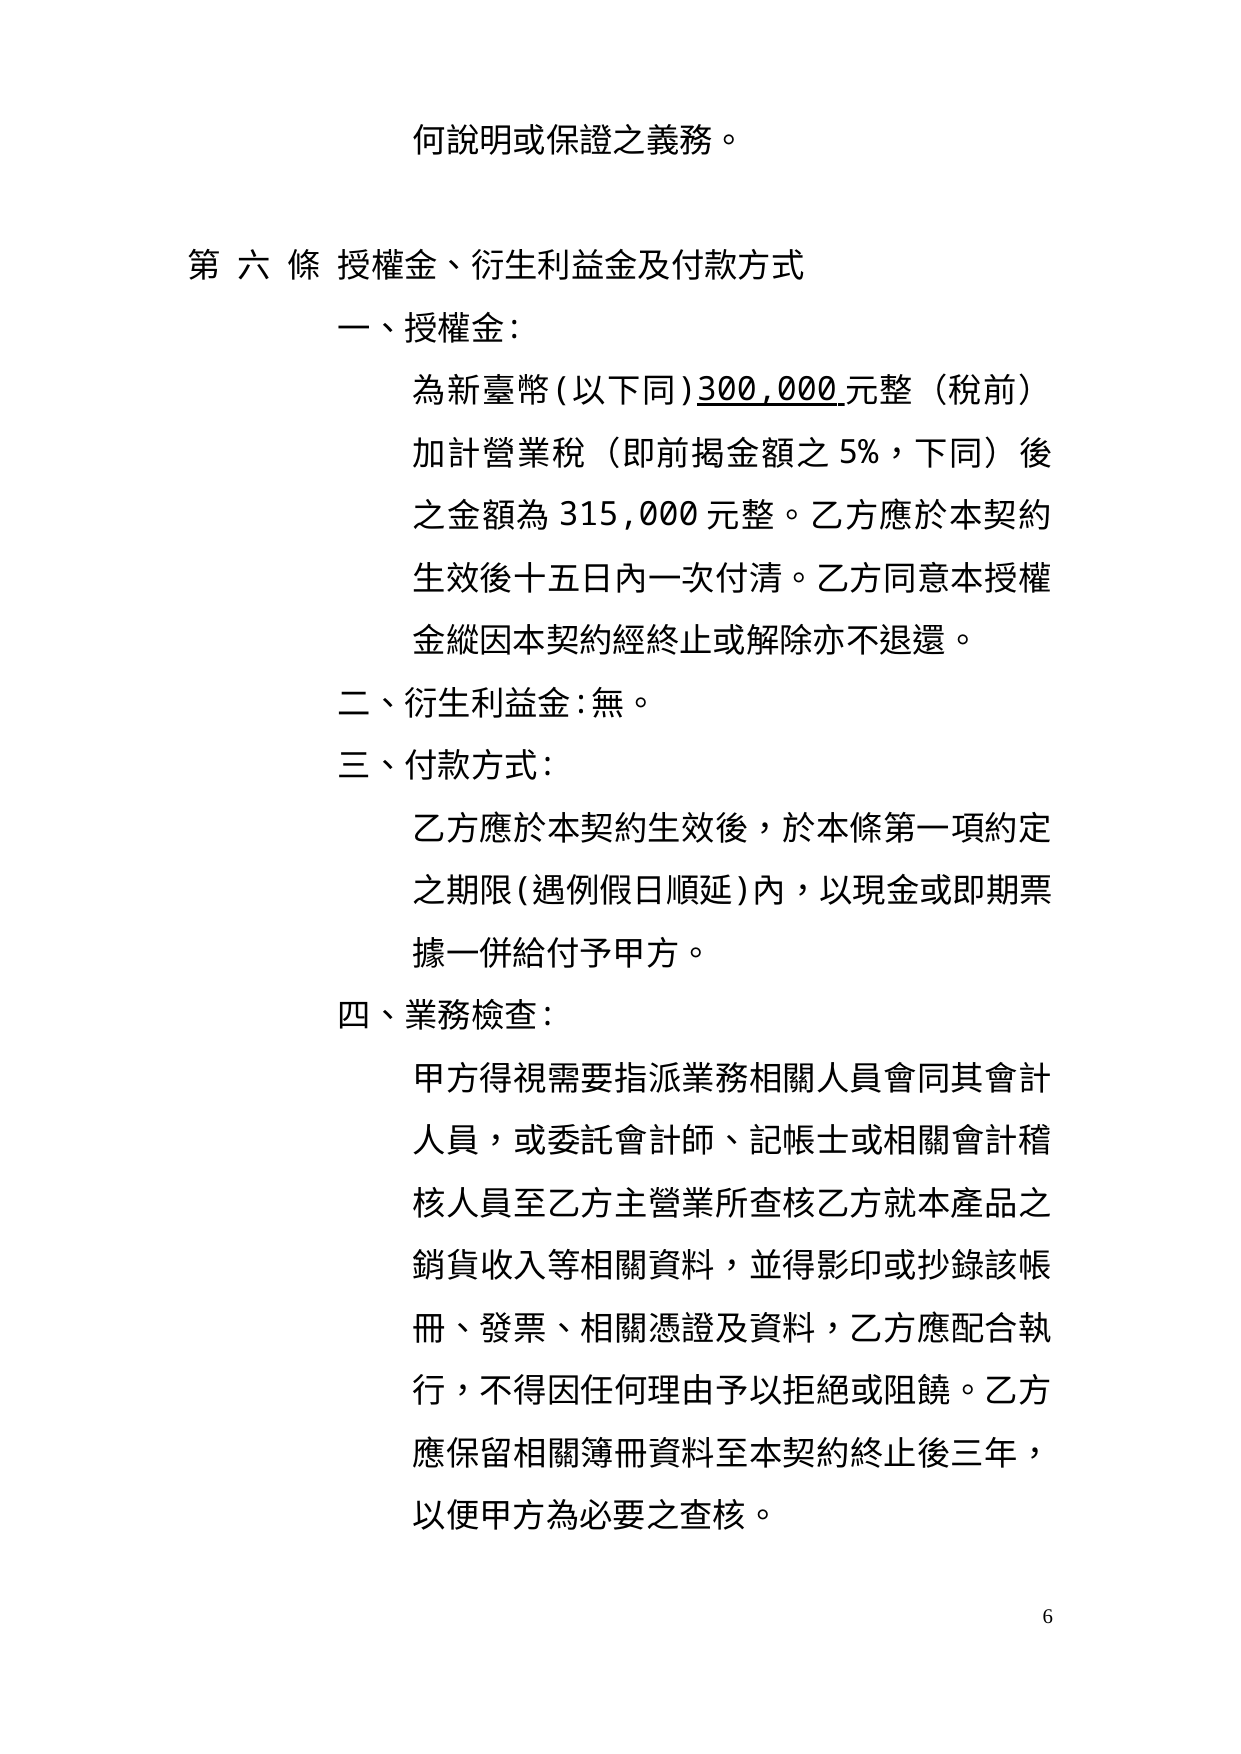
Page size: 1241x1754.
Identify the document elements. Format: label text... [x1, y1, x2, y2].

text 為新臺幣(以下同)300,000元整（稅前），加計營業稅（即前揭金額之5%，下同）後之金額為315,000元整。乙方應於本契約生效後十五日內一次付清。乙方同意本授權金縱因本契約經終止或解除亦不退還。 [412, 346, 1053, 659]
text 二、衍生利益金:無。 [337, 659, 1053, 721]
text 四、業務檢查: [337, 971, 1053, 1034]
text 何說明或保證之義務。 [412, 96, 1053, 159]
text 乙方應於本契約生效後，於本條第一項約定之期限(遇例假日順延)內，以現金或即期票據一併給付予甲方。 [412, 784, 1053, 971]
text 甲方得視需要指派業務相關人員會同其會計人員，或委託會計師、記帳士或相關會計稽核人員至乙方主營業所查核乙方就本產品之銷貨收入等相關資料，並得影印或抄錄該帳冊、發票、相關憑證及資料，乙方應配合執行，不得因任何理由予以拒絕或阻饒。乙方應保留相關簿冊資料至本契約終止後三年，以便甲方為必要之查核。 [412, 1034, 1053, 1534]
text 第 六 條 授權金、衍生利益金及付款方式 [187, 221, 1053, 284]
text 三、付款方式: [337, 721, 1053, 784]
text 一、授權金: [337, 284, 1053, 346]
